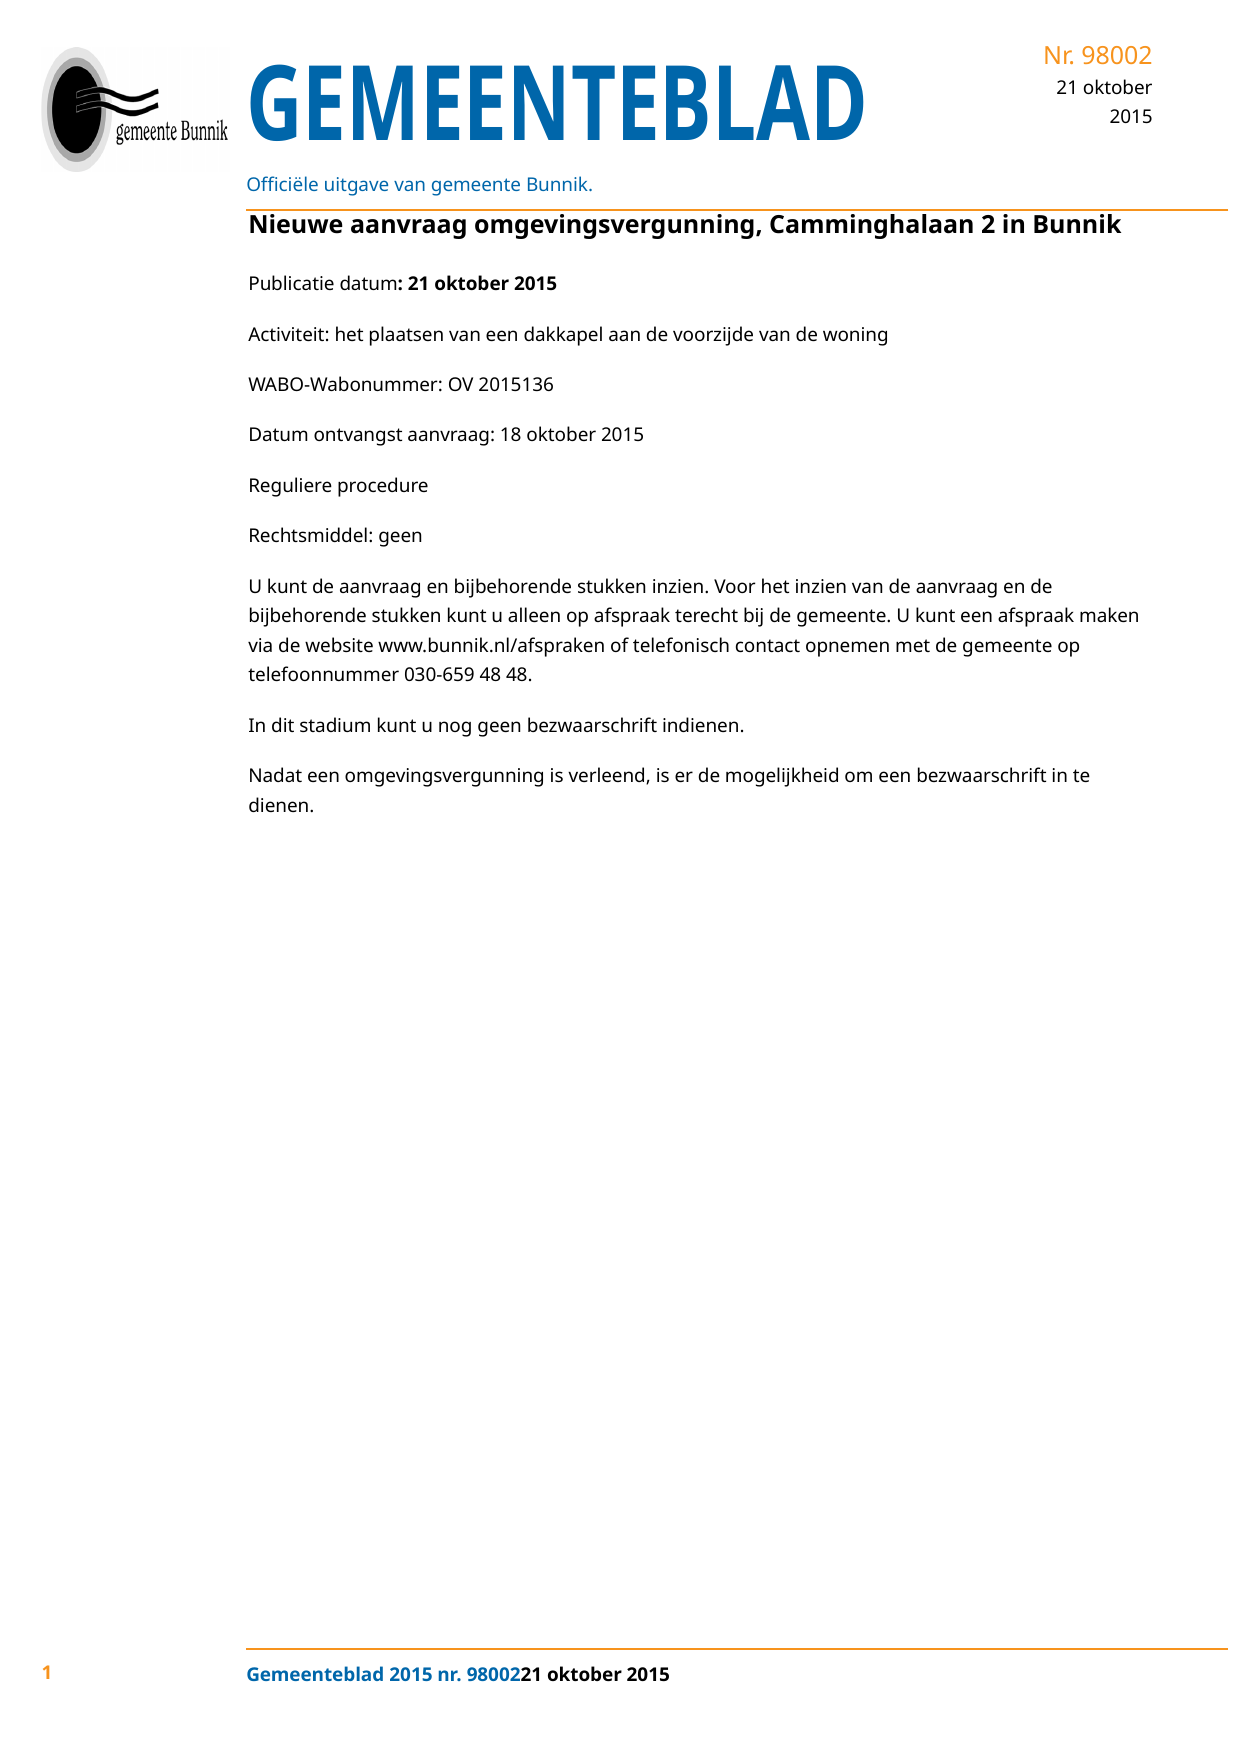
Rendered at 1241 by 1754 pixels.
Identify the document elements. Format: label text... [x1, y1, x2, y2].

text Publicatie datum: 21 oktober 2015 [248, 270, 1152, 296]
picture [41, 47, 231, 172]
text Rechtsmiddel: geen [248, 522, 1152, 548]
text Datum ontvangst aanvraag: 18 oktober 2015 [248, 422, 1152, 447]
text Activiteit: het plaatsen van een dakkapel aan de voorzijde van de woning [248, 321, 1152, 346]
text Reguliere procedure [248, 472, 1152, 498]
text U kunt de aanvraag en bijbehorende stukken inzien. Voor het inzien van de aanvraag en de bijbehorende stukken kunt u alleen op afspraak terecht bij de gemeente. U kunt een afspraak maken via de website www.bunnik.nl/afspraken of telefonisch contact opnemen met de gemeente op telefoonnummer 030-659 48 48. [248, 573, 1152, 687]
text Nadat een omgevingsvergunning is verleend, is er de mogelijkheid om een bezwaarschrift in te dienen. [248, 762, 1152, 818]
text Nieuwe aanvraag omgevingsvergunning, Camminghalaan 2 in Bunnik [248, 211, 1152, 241]
text In dit stadium kunt u nog geen bezwaarschrift indienen. [248, 712, 1152, 738]
text WABO-Wabonummer: OV 2015136 [248, 371, 1152, 397]
